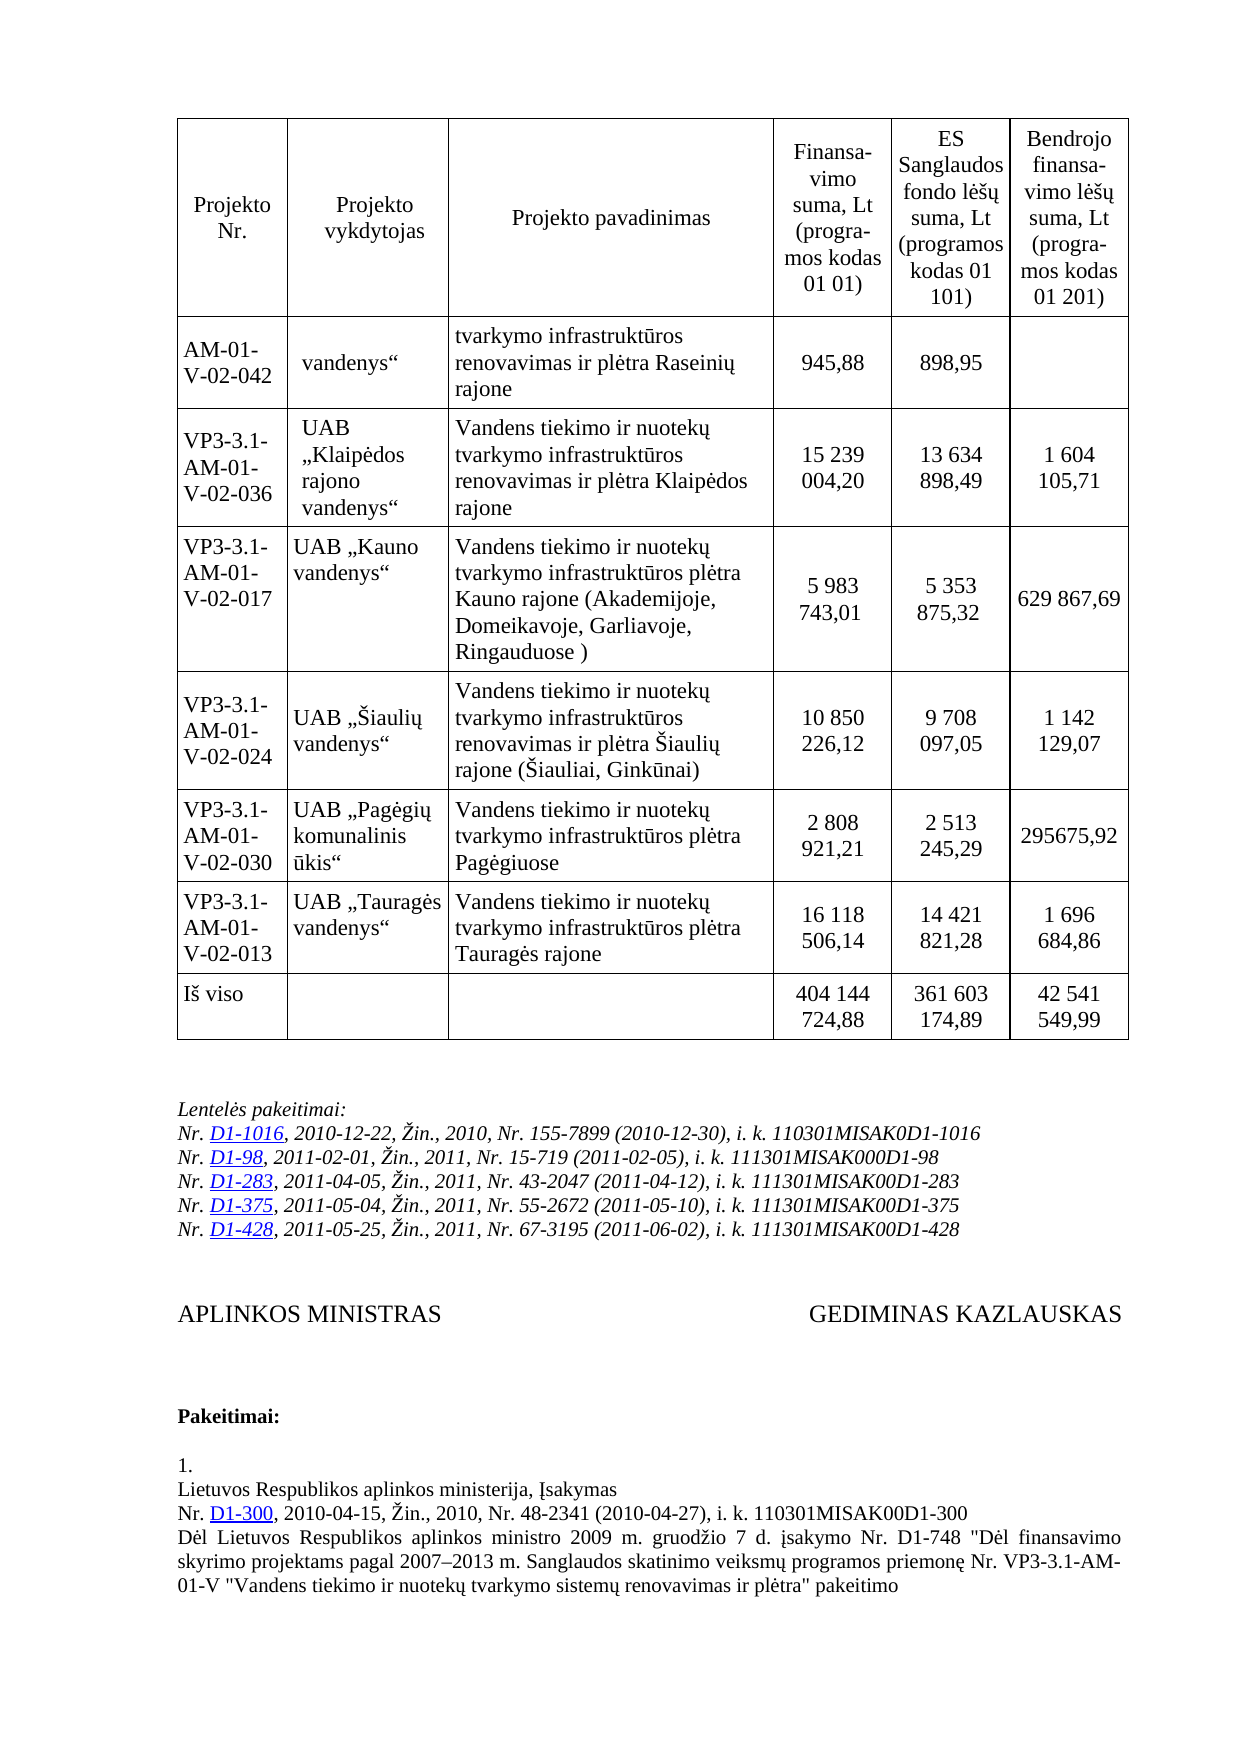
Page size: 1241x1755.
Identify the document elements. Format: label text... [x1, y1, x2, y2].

table_cell 10 850 226,12 [774, 672, 891, 789]
table_cell [449, 974, 773, 1038]
table_cell 9 708 097,05 [892, 672, 1009, 789]
table_cell UAB „Pagėgių komunalinis ūkis“ [288, 790, 448, 881]
table_cell 361 603 174,89 [892, 974, 1009, 1038]
table_header Projekto vykdytojas [288, 119, 448, 316]
table_cell [1011, 317, 1128, 407]
table_cell Iš viso [178, 974, 287, 1038]
table_cell VP3-3.1-AM-01-V-02-013 [178, 882, 287, 973]
text Pakeitimai: [177, 1404, 1122, 1428]
table_cell vandenys“ [288, 317, 448, 407]
table_cell UAB „Šiaulių vandenys“ [288, 672, 448, 789]
table_cell UAB „Tauragės vandenys“ [288, 882, 448, 973]
table_cell 14 421 821,28 [892, 882, 1009, 973]
table_cell Vandens tiekimo ir nuotekų tvarkymo infrastruktūros plėtra Tauragės rajone [449, 882, 773, 973]
table_cell Vandens tiekimo ir nuotekų tvarkymo infrastruktūros renovavimas ir plėtra Šiaulių rajone (Šiauliai, Ginkūnai) [449, 672, 773, 789]
table_cell 16 118 506,14 [774, 882, 891, 973]
text Aplinkos ministras Gediminas Kazlauskas [177, 1299, 1122, 1328]
table_cell 295675,92 [1011, 790, 1128, 881]
table_cell 42 541 549,99 [1011, 974, 1128, 1038]
table_header Projekto pavadinimas [449, 119, 773, 316]
table_cell UAB „Klaipėdos rajono vandenys“ [288, 409, 448, 526]
text Nr. D1-1016, 2010-12-22, Žin., 2010, Nr. 155-7899 (2010-12-30), i. k. 110301MISAK0D1-1016 [177, 1121, 1122, 1145]
table_header Finansa-vimo suma, Lt (progra-mos kodas 01 01) [774, 119, 891, 316]
table_header Bendrojo finansa-vimo lėšų suma, Lt (progra-mos kodas 01 201) [1011, 119, 1128, 316]
text Nr. D1-283, 2011-04-05, Žin., 2011, Nr. 43-2047 (2011-04-12), i. k. 111301MISAK00D1-283 [177, 1169, 1122, 1193]
table_header ES Sanglaudos fondo lėšų suma, Lt (programos kodas 01 101) [892, 119, 1009, 316]
table_cell 404 144 724,88 [774, 974, 891, 1038]
table_cell 2 513 245,29 [892, 790, 1009, 881]
table_cell VP3-3.1-AM-01-V-02-030 [178, 790, 287, 881]
table_cell [288, 974, 448, 1038]
table_cell 1 696 684,86 [1011, 882, 1128, 973]
table_cell tvarkymo infrastruktūros renovavimas ir plėtra Raseinių rajone [449, 317, 773, 407]
table_cell 5 983 743,01 [774, 527, 891, 671]
table_cell 13 634 898,49 [892, 409, 1009, 526]
table_cell 1 142 129,07 [1011, 672, 1128, 789]
table_cell 1 604 105,71 [1011, 409, 1128, 526]
table_cell VP3-3.1-AM-01-V-02-036 [178, 409, 287, 526]
table_cell 945,88 [774, 317, 891, 407]
table_cell 629 867,69 [1011, 527, 1128, 671]
table_cell VP3-3.1-AM-01-V-02-017 [178, 527, 287, 671]
text Nr. D1-98, 2011-02-01, Žin., 2011, Nr. 15-719 (2011-02-05), i. k. 111301MISAK000D1-98 [177, 1145, 1122, 1169]
table_cell VP3-3.1-AM-01-V-02-024 [178, 672, 287, 789]
table_cell Vandens tiekimo ir nuotekų tvarkymo infrastruktūros plėtra Pagėgiuose [449, 790, 773, 881]
table_cell Vandens tiekimo ir nuotekų tvarkymo infrastruktūros renovavimas ir plėtra Klaipėdos rajone [449, 409, 773, 526]
table_cell Vandens tiekimo ir nuotekų tvarkymo infrastruktūros plėtra Kauno rajone (Akademijoje, Domeikavoje, Garliavoje, Ringauduose ) [449, 527, 773, 671]
text Dėl Lietuvos Respublikos aplinkos ministro 2009 m. gruodžio 7 d. įsakymo Nr. D1-748 "Dėl finansavimo skyrimo projektams pagal 2007–2013 m. Sanglaudos skatinimo veiksmų programos priemonę Nr. VP3-3.1-AM-01-V "Vandens tiekimo ir nuotekų tvarkymo sistemų renovavimas ir plėtra" pakeitimo [177, 1525, 1122, 1597]
table_cell 5 353 875,32 [892, 527, 1009, 671]
text 1. [177, 1453, 1122, 1477]
table_cell 2 808 921,21 [774, 790, 891, 881]
table_cell 898,95 [892, 317, 1009, 407]
table_cell UAB „Kauno vandenys“ [288, 527, 448, 671]
text Nr. D1-375, 2011-05-04, Žin., 2011, Nr. 55-2672 (2011-05-10), i. k. 111301MISAK00D1-375 [177, 1193, 1122, 1217]
table_cell AM-01-V-02-042 [178, 317, 287, 407]
table_cell 15 239 004,20 [774, 409, 891, 526]
text Lietuvos Respublikos aplinkos ministerija, Įsakymas [177, 1477, 1122, 1501]
text Lentelės pakeitimai: [177, 1097, 1122, 1121]
text Nr. D1-300, 2010-04-15, Žin., 2010, Nr. 48-2341 (2010-04-27), i. k. 110301MISAK00D1-300 [177, 1501, 1122, 1525]
table_header Projekto Nr. [178, 119, 287, 316]
text Nr. D1-428, 2011-05-25, Žin., 2011, Nr. 67-3195 (2011-06-02), i. k. 111301MISAK00D1-428 [177, 1217, 1122, 1241]
